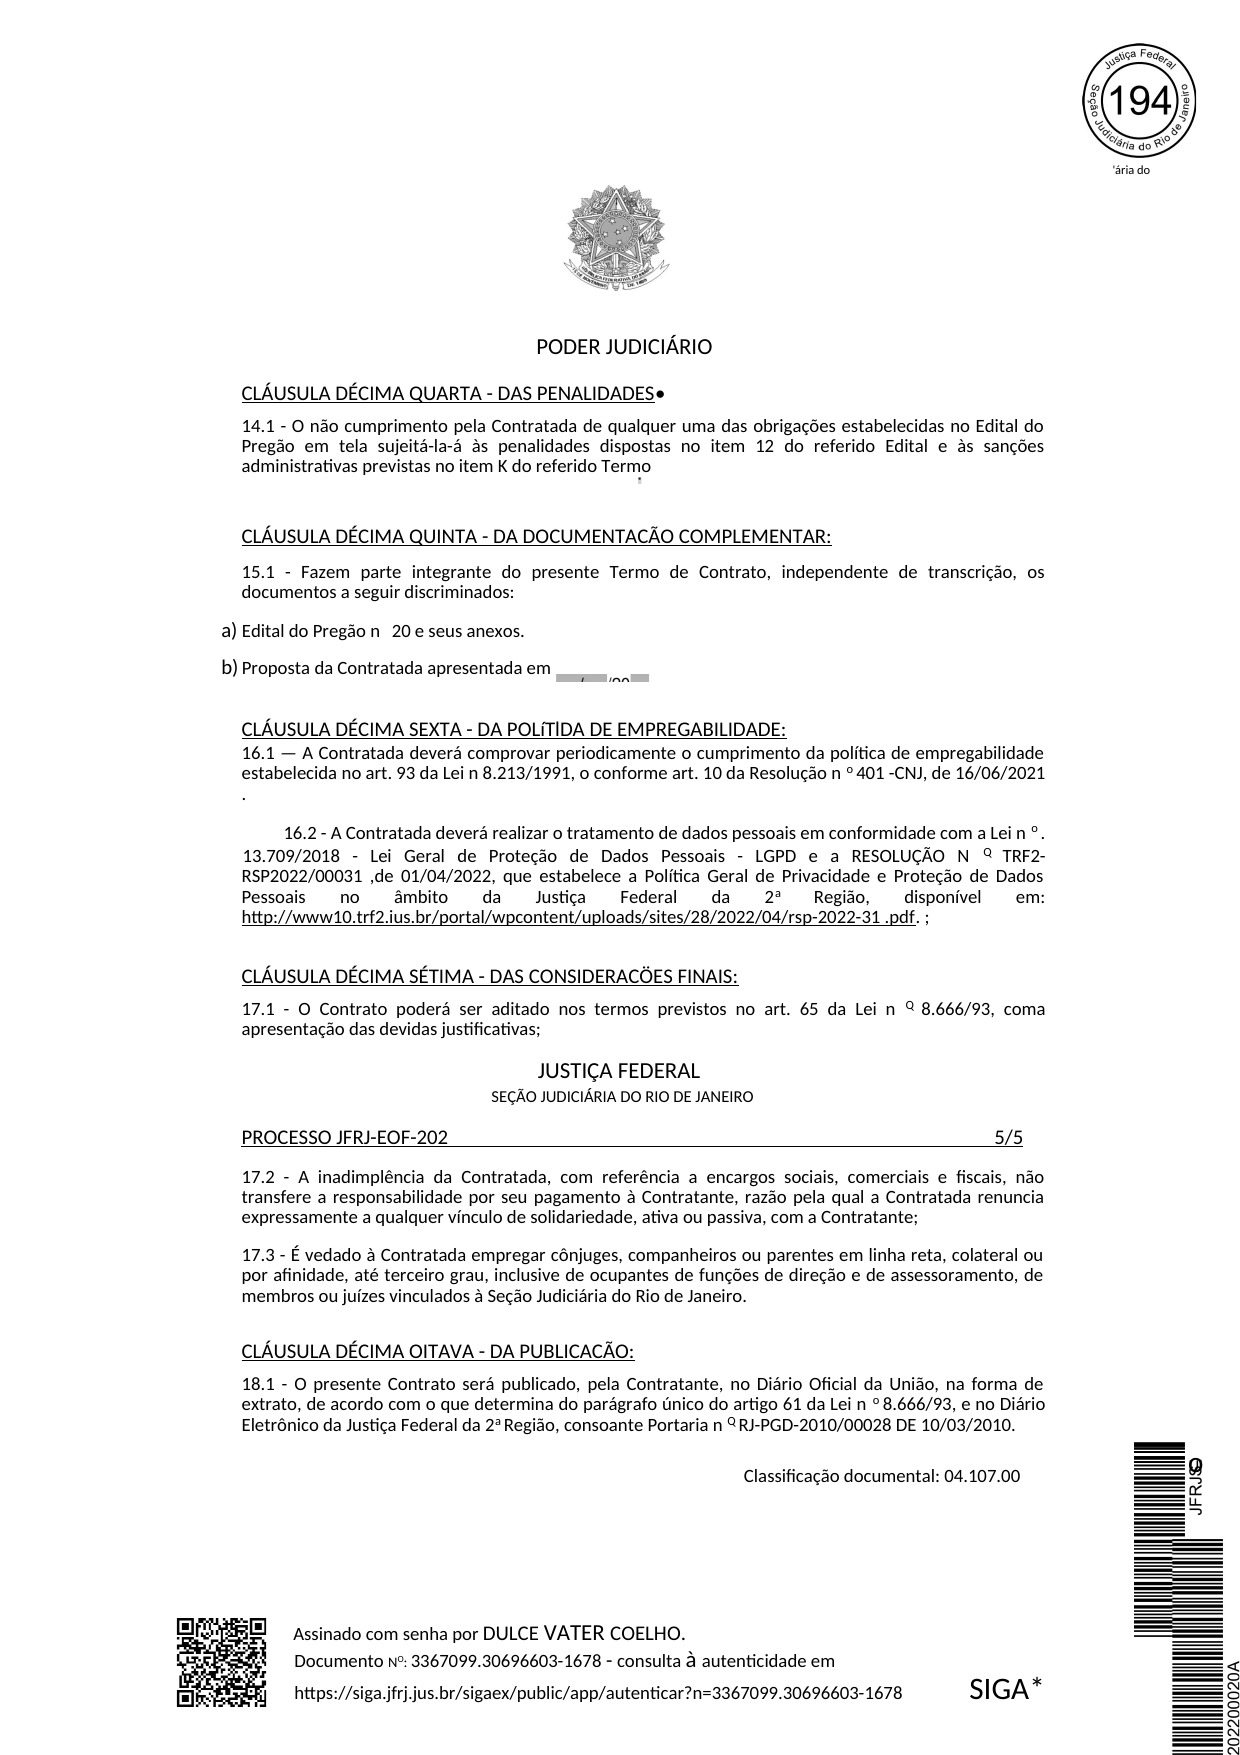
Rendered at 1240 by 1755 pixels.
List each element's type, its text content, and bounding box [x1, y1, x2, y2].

text 17.1 - O Contrato poderá ser aditado nos termos previstos no art. 65 da Lei n Q 8.666/93, coma apresentação das devidas justificativas; [241, 999, 1046, 1040]
text PROCESSO JFRJ-EOF-202 5/5 [241, 1124, 1046, 1149]
text 16.1 — A Contratada deverá comprovar periodicamente o cumprimento da política de empregabilidade estabelecida no art. 93 da Lei n 8.213/1991, o conforme art. 10 da Resolução n o 401 -CNJ, de 16/06/2021 . [241, 743, 1046, 805]
text 17.2 - A inadimplência da Contratada, com referência a encargos sociais, comerciais e fiscais, não transfere a responsabilidade por seu pagamento à Contratante, razão pela qual a Contratada renuncia expressamente a qualquer vínculo de solidariedade, ativa ou passiva, com a Contratante; [241, 1167, 1046, 1229]
text CLÁUSULA DÉCIMA QUARTA - DAS PENALIDADES• [241, 380, 1046, 405]
text 14.1 - O não cumprimento pela Contratada de qualquer uma das obrigações estabelecidas no Edital do Pregão em tela sujeitá-la-á às penalidades dispostas no item 12 do referido Edital e às sanções administrativas previstas no item K do referido Termo [241, 416, 1046, 477]
text 17.3 - É vedado à Contratada empregar cônjuges, companheiros ou parentes em linha reta, colateral ou por afinidade, até terceiro grau, inclusive de ocupantes de funções de direção e de assessoramento, de membros ou juízes vinculados à Seção Judiciária do Rio de Janeiro. [241, 1245, 1046, 1307]
text CLÁUSULA DÉCIMA QUINTA - DA DOCUMENTACÃO COMPLEMENTAR: [241, 523, 1046, 549]
text CLÁUSULA DÉCIMA SEXTA - DA POLíTlDA DE EMPREGABILIDADE: [241, 716, 1046, 741]
text 18.1 - O presente Contrato será publicado, pela Contratante, no Diário Oficial da União, na forma de extrato, de acordo com o que determina do parágrafo único do artigo 61 da Lei n o 8.666/93, e no Diário Eletrônico da Justiça Federal da 2a Região, consoante Portaria n Q RJ-PGD-2010/00028 DE 10/03/2010. [241, 1374, 1046, 1436]
subtitle JUSTIÇA FEDERAL [526, 1056, 711, 1084]
text 16.2 - A Contratada deverá realizar o tratamento de dados pessoais em conformidade com a Lei n o . [242, 821, 1045, 844]
text 15.1 - Fazem parte integrante do presente Termo de Contrato, independente de transcrição, os documentos a seguir discriminados: [241, 562, 1046, 603]
list Edital do Pregão n 20 e seus anexos. [221, 619, 1046, 642]
list Proposta da Contratada apresentada em [221, 645, 1046, 681]
subtitle SEÇÃO JUDICIÁRIA DO RIO DE JANEIRO [242, 1086, 1003, 1107]
text 13.709/2018 - Lei Geral de Proteção de Dados Pessoais - LGPD e a RESOLUÇÃO N Q TRF2-RSP2022/00031 ,de 01/04/2022, que estabelece a Política Geral de Privacidade e Proteção de Dados Pessoais no âmbito da Justiça Federal da 2a Região, disponível em: http://www10.trf2.ius.br/portal/wpcontent/uploads/sites/28/2022/04/rsp-2022-31 .pdf. ; [241, 846, 1046, 928]
text CLÁUSULA DÉCIMA SÉTIMA - DAS CONSIDERACÖES FINAIS: [241, 963, 1046, 989]
text CLÁUSULA DÉCIMA OITAVA - DA PUBLICACÃO: [241, 1338, 1046, 1364]
